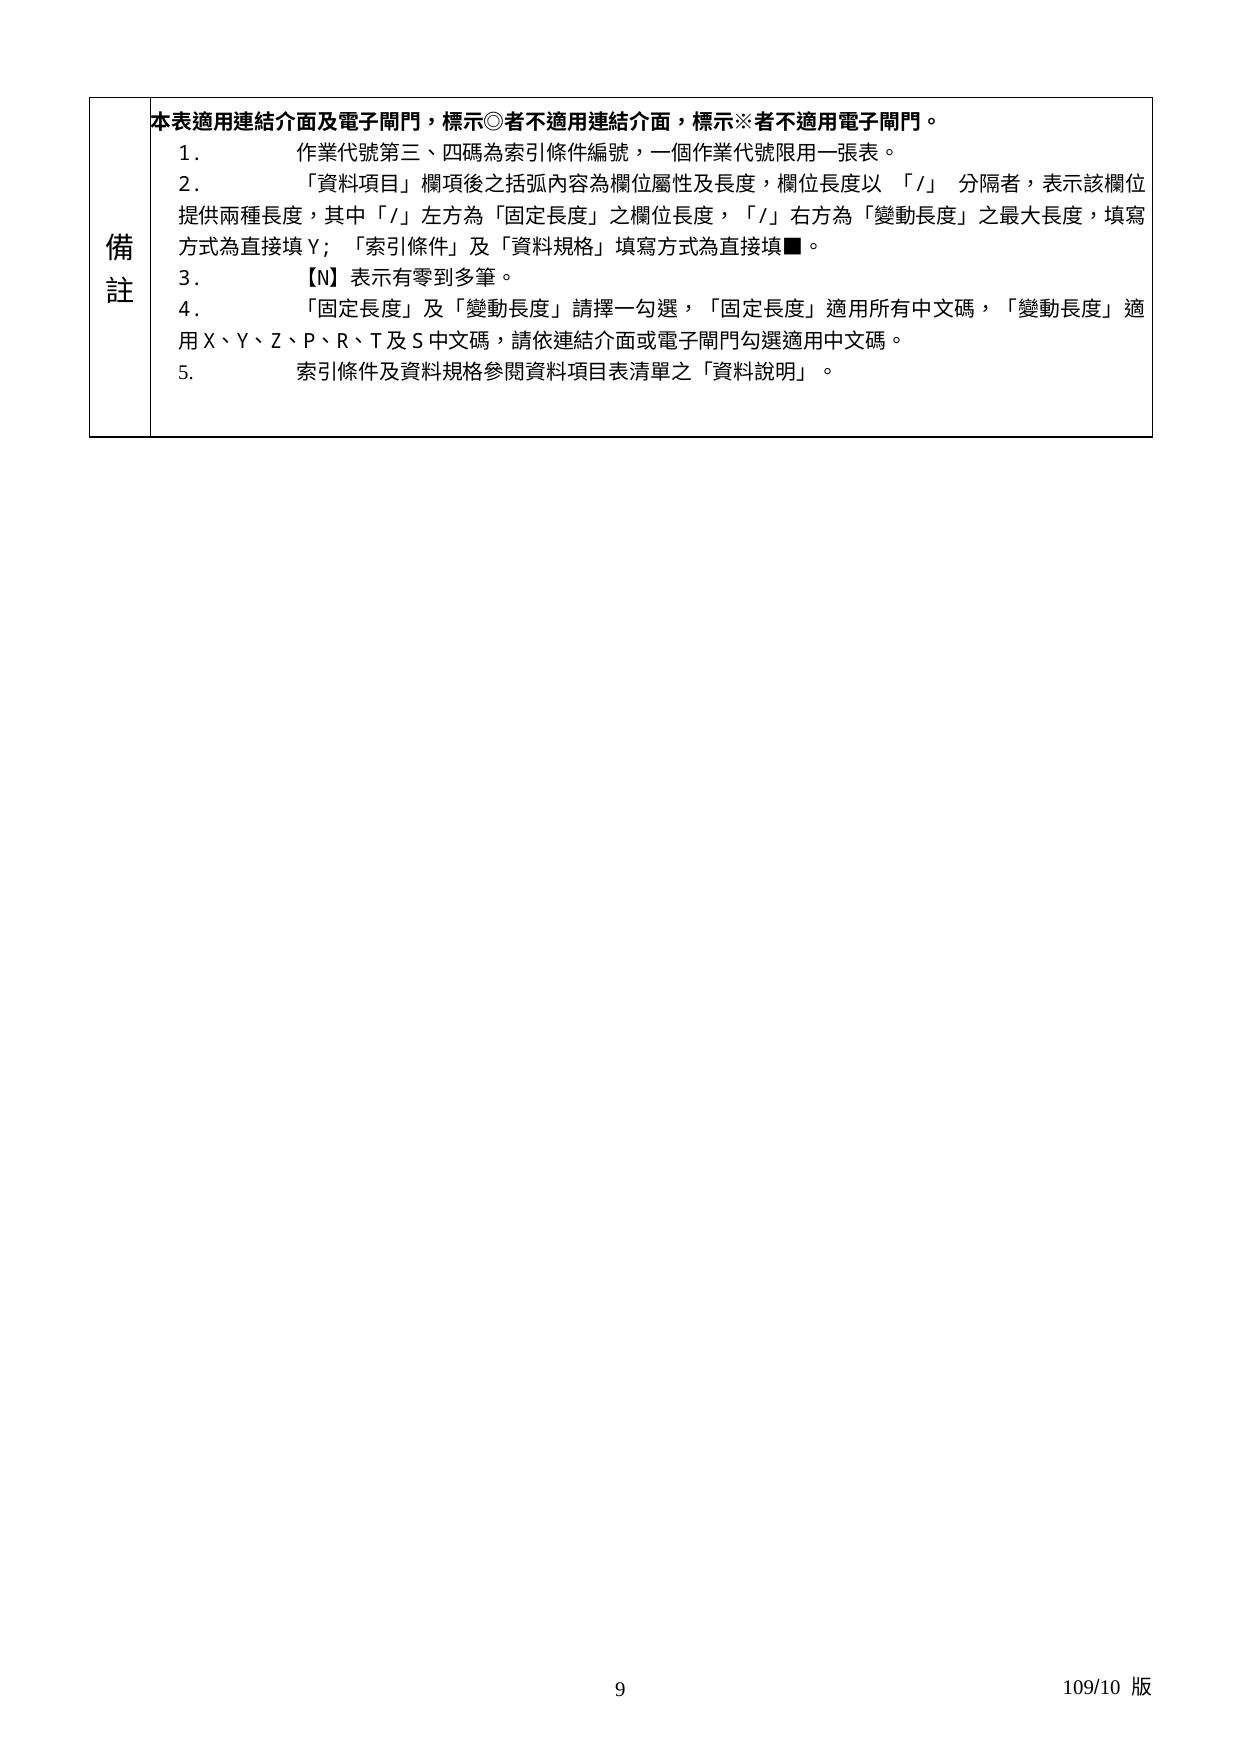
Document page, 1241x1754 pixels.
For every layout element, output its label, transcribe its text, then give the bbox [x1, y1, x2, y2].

table_cell 本表適用連結介面及電子閘門，標示◎者不適用連結介面，標示※者不適用電子閘門。 作業代號第三、四碼為索引條件編號，一個作業代號限用一張表。 「資料項目」欄項後之括弧內容為欄位屬性及長度，欄位長度以 「/」 分隔者，表示該欄位提供兩種長度，其中「/」左方為「固定長度」之欄位長度，「/」右方為「變動長度」之最大長度，填寫方式為直接填Y; 「索引條件」及「資料規格」填寫方式為直接填■。 【N】表示有零到多筆。 「固定長度」及「變動長度」請擇一勾選，「固定長度」適用所有中文碼，「變動長度」適用X、Y、Z、P、R、T及S中文碼，請依連結介面或電子閘門勾選適用中文碼。 索引條件及資料規格參閱資料項目表清單之「資料說明」。 [151, 98, 1152, 436]
table_cell 備註 [90, 98, 150, 436]
